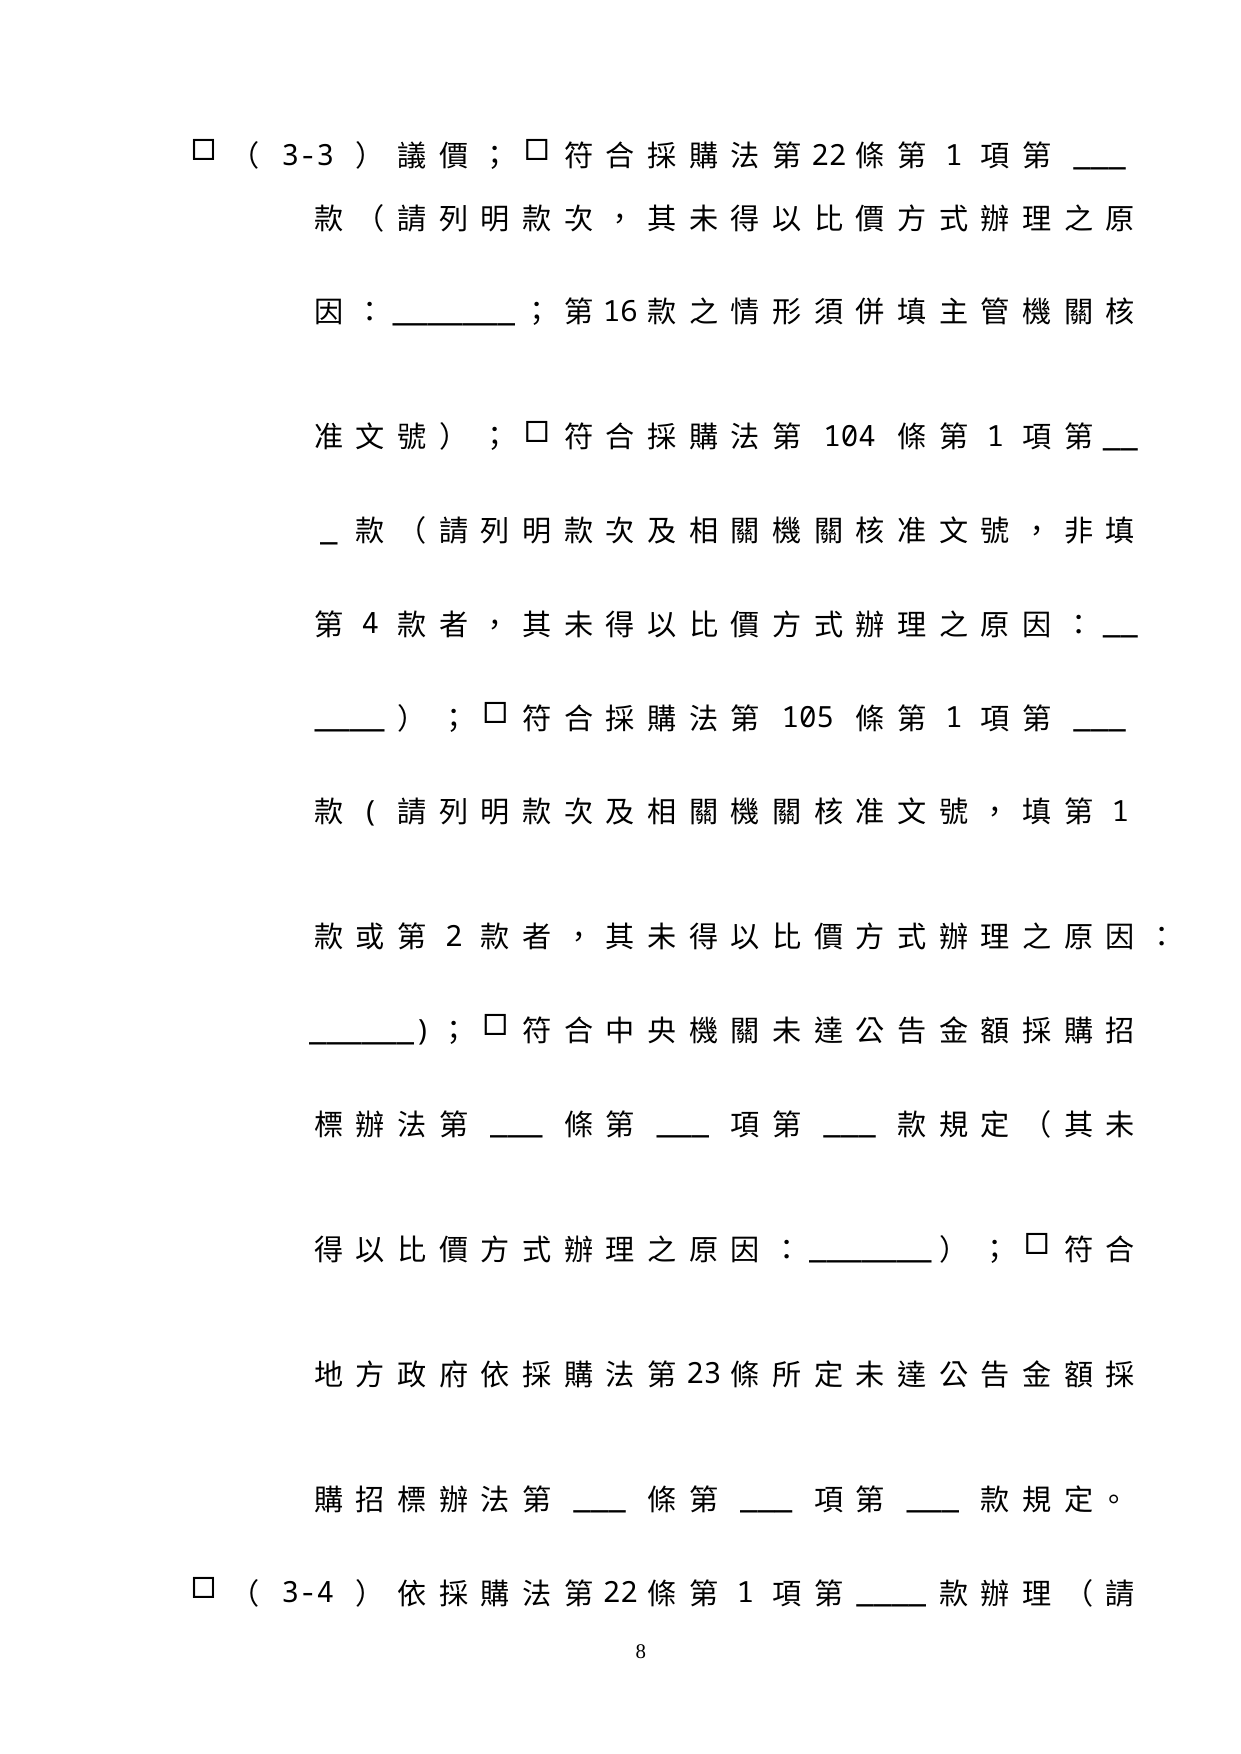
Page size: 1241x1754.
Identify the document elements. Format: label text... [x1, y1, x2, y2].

text （3-4）依採購法第22條第1項第____款辦理（請 [177, 1550, 1141, 1612]
text （3-3）議價；符合採購法第22條第1項第___款（請列明款次，其未得以比價方式辦理之原因：_______；第16款之情形須併填主管機關核准文號）；符合採購法第104條第1項第___款（請列明款次及相關機關核准文號，非填第4款者，其未得以比價方式辦理之原因：______）；符合採購法第105條第1項第___款(請列明款次及相關機關核准文號，填第1款或第2款者，其未得以比價方式辦理之原因：______)；符合中央機關未達公告金額採購招標辦法第___條第___項第___款規定（其未得以比價方式辦理之原因：_______）；符合地方政府依採購法第23條所定未達公告金額採購招標辦法第___條第___項第___款規定。 [172, 112, 1141, 1550]
